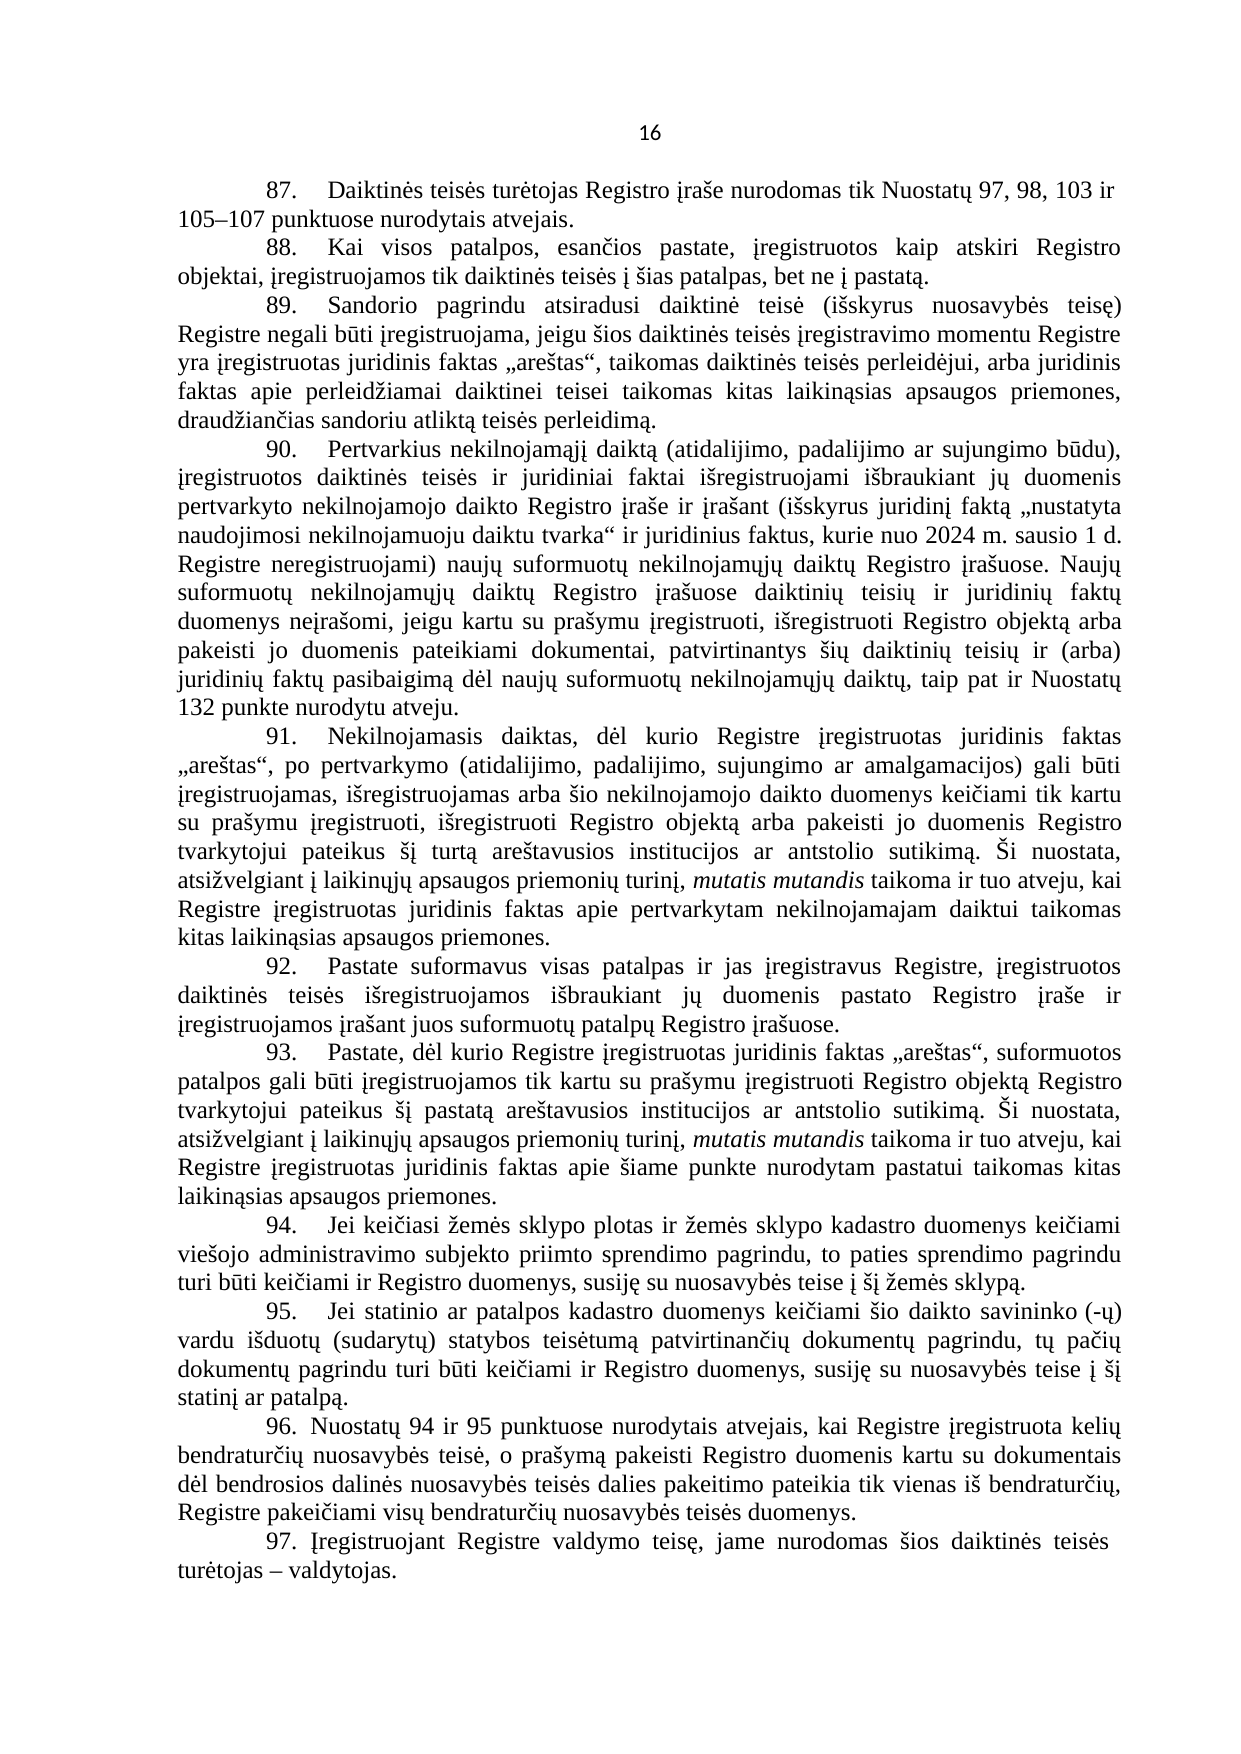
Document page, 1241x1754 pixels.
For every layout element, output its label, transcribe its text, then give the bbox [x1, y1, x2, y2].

text 95. Jei statinio ar patalpos kadastro duomenys keičiami šio daikto savininko (-ų) vardu išduotų (sudarytų) statybos teisėtumą patvirtinančių dokumentų pagrindu, tų pačių dokumentų pagrindu turi būti keičiami ir Registro duomenys, susiję su nuosavybės teise į šį statinį ar patalpą. [177, 1296, 1122, 1411]
text 91. Nekilnojamasis daiktas, dėl kurio Registre įregistruotas juridinis faktas „areštas“, po pertvarkymo (atidalijimo, padalijimo, sujungimo ar amalgamacijos) gali būti įregistruojamas, išregistruojamas arba šio nekilnojamojo daikto duomenys keičiami tik kartu su prašymu įregistruoti, išregistruoti Registro objektą arba pakeisti jo duomenis Registro tvarkytojui pateikus šį turtą areštavusios institucijos ar antstolio sutikimą. Ši nuostata, atsižvelgiant į laikinųjų apsaugos priemonių turinį, mutatis mutandis taikoma ir tuo atveju, kai Registre įregistruotas juridinis faktas apie pertvarkytam nekilnojamajam daiktui taikomas kitas laikinąsias apsaugos priemones. [177, 721, 1122, 951]
text 94. Jei keičiasi žemės sklypo plotas ir žemės sklypo kadastro duomenys keičiami viešojo administravimo subjekto priimto sprendimo pagrindu, to paties sprendimo pagrindu turi būti keičiami ir Registro duomenys, susiję su nuosavybės teise į šį žemės sklypą. [177, 1210, 1122, 1296]
text 89. Sandorio pagrindu atsiradusi daiktinė teisė (išskyrus nuosavybės teisę) Registre negali būti įregistruojama, jeigu šios daiktinės teisės įregistravimo momentu Registre yra įregistruotas juridinis faktas „areštas“, taikomas daiktinės teisės perleidėjui, arba juridinis faktas apie perleidžiamai daiktinei teisei taikomas kitas laikinąsias apsaugos priemones, draudžiančias sandoriu atliktą teisės perleidimą. [177, 290, 1122, 434]
text 97. Įregistruojant Registre valdymo teisę, jame nurodomas šios daiktinės teisės turėtojas – valdytojas. [177, 1526, 1122, 1584]
text 88. Kai visos patalpos, esančios pastate, įregistruotos kaip atskiri Registro objektai, įregistruojamos tik daiktinės teisės į šias patalpas, bet ne į pastatą. [177, 232, 1122, 290]
text 90. Pertvarkius nekilnojamąjį daiktą (atidalijimo, padalijimo ar sujungimo būdu), įregistruotos daiktinės teisės ir juridiniai faktai išregistruojami išbraukiant jų duomenis pertvarkyto nekilnojamojo daikto Registro įraše ir įrašant (išskyrus juridinį faktą „nustatyta naudojimosi nekilnojamuoju daiktu tvarka“ ir juridinius faktus, kurie nuo 2024 m. sausio 1 d. Registre neregistruojami) naujų suformuotų nekilnojamųjų daiktų Registro įrašuose. Naujų suformuotų nekilnojamųjų daiktų Registro įrašuose daiktinių teisių ir juridinių faktų duomenys neįrašomi, jeigu kartu su prašymu įregistruoti, išregistruoti Registro objektą arba pakeisti jo duomenis pateikiami dokumentai, patvirtinantys šių daiktinių teisių ir (arba) juridinių faktų pasibaigimą dėl naujų suformuotų nekilnojamųjų daiktų, taip pat ir Nuostatų 132 punkte nurodytu atveju. [177, 434, 1122, 721]
text 96. Nuostatų 94 ir 95 punktuose nurodytais atvejais, kai Registre įregistruota kelių bendraturčių nuosavybės teisė, o prašymą pakeisti Registro duomenis kartu su dokumentais dėl bendrosios dalinės nuosavybės teisės dalies pakeitimo pateikia tik vienas iš bendraturčių, Registre pakeičiami visų bendraturčių nuosavybės teisės duomenys. [177, 1411, 1122, 1526]
text 92. Pastate suformavus visas patalpas ir jas įregistravus Registre, įregistruotos daiktinės teisės išregistruojamos išbraukiant jų duomenis pastato Registro įraše ir įregistruojamos įrašant juos suformuotų patalpų Registro įrašuose. [177, 951, 1122, 1037]
text 87. Daiktinės teisės turėtojas Registro įraše nurodomas tik Nuostatų 97, 98, 103 ir 105–107 punktuose nurodytais atvejais. [177, 175, 1122, 232]
text 93. Pastate, dėl kurio Registre įregistruotas juridinis faktas „areštas“, suformuotos patalpos gali būti įregistruojamos tik kartu su prašymu įregistruoti Registro objektą Registro tvarkytojui pateikus šį pastatą areštavusios institucijos ar antstolio sutikimą. Ši nuostata, atsižvelgiant į laikinųjų apsaugos priemonių turinį, mutatis mutandis taikoma ir tuo atveju, kai Registre įregistruotas juridinis faktas apie šiame punkte nurodytam pastatui taikomas kitas laikinąsias apsaugos priemones. [177, 1037, 1122, 1210]
